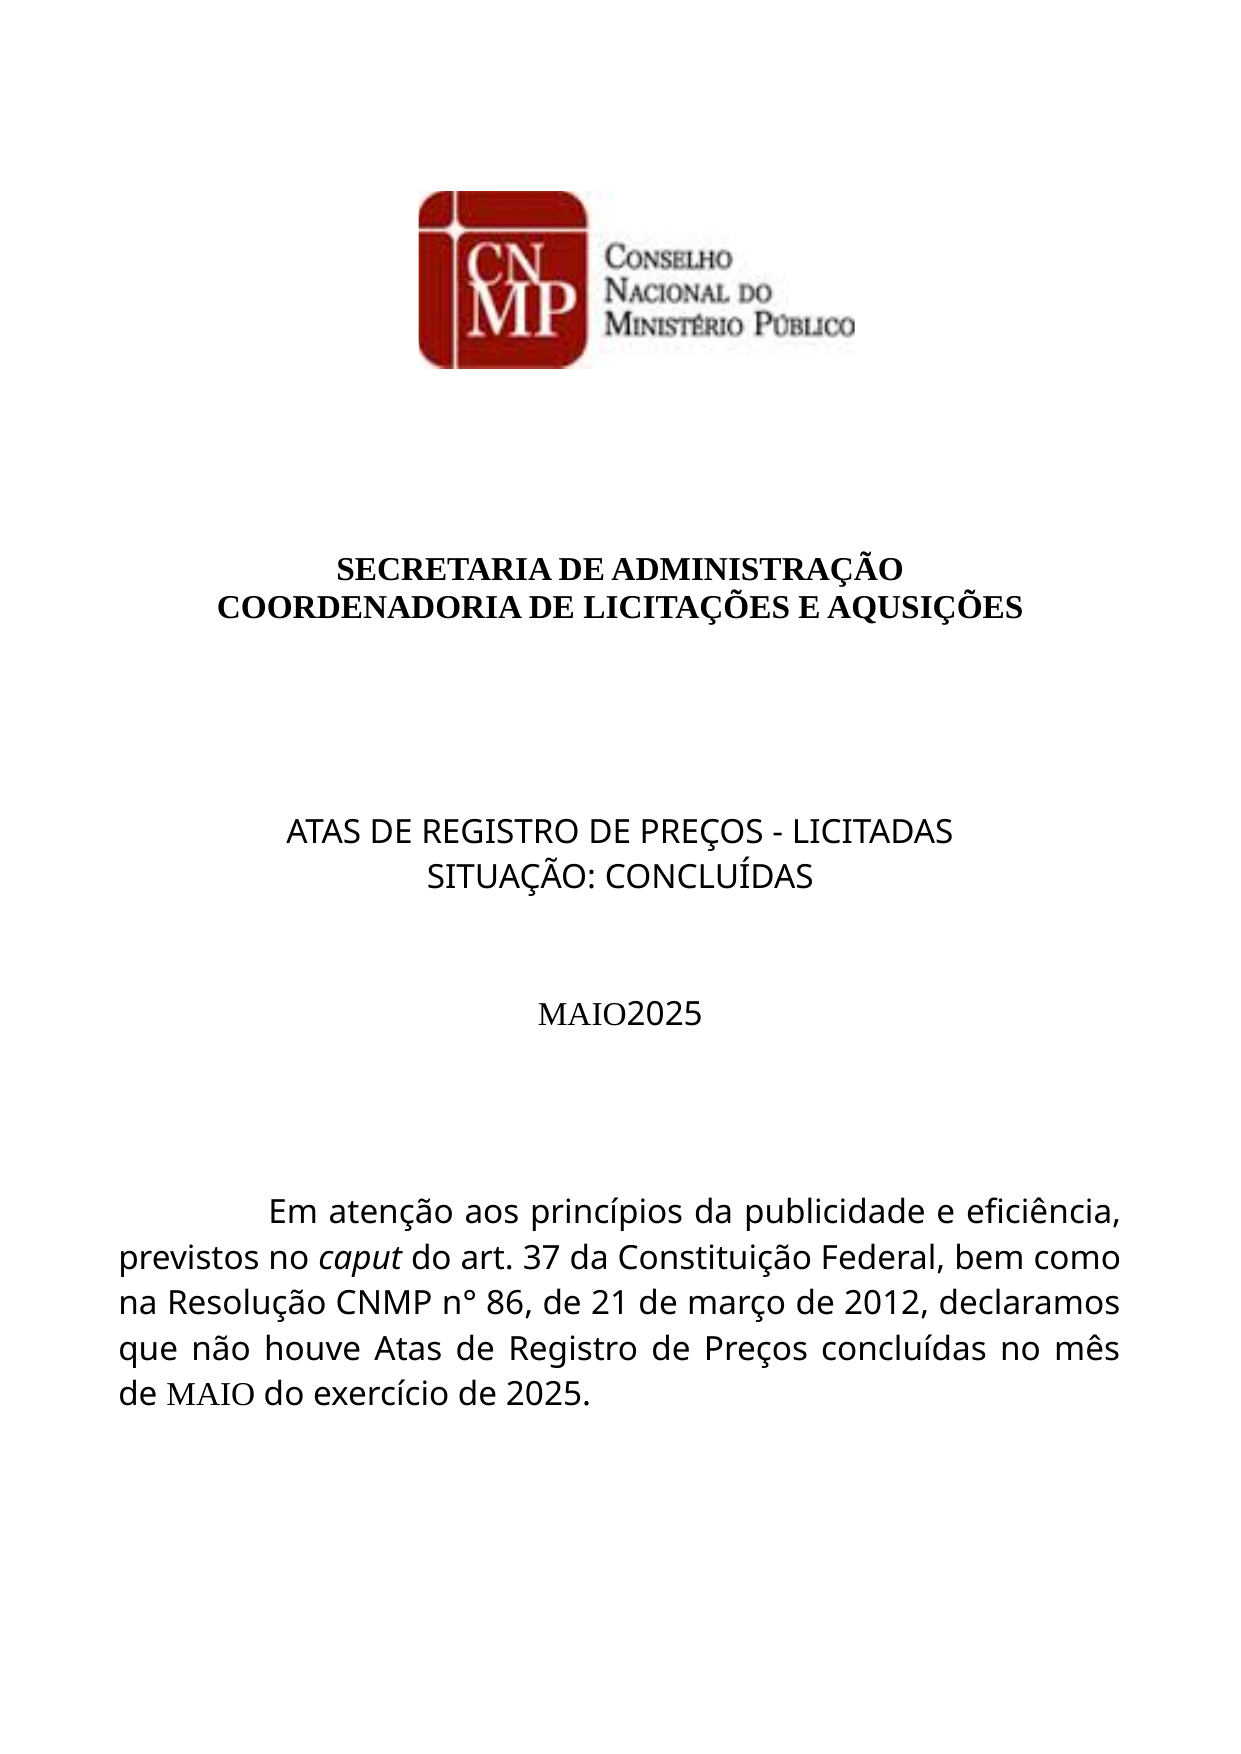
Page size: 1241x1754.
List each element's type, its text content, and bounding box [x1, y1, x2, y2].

text SECRETARIA DE ADMINISTRAÇÃO [118, 549, 1122, 588]
text COORDENADORIA DE LICITAÇÕES E AQUSIÇÕES [118, 588, 1122, 626]
text Em atenção aos princípios da publicidade e eficiência, previstos no caput do art. 37 da Constituição Federal, bem como na Resolução CNMP n° 86, de 21 de março de 2012, declaramos que não houve Atas de Registro de Preços concluídas no mês de MAIO do exercício de 2025. [118, 1188, 1122, 1415]
text MAIO2025 [118, 989, 1122, 1035]
text ATAS DE REGISTRO DE PREÇOS - LICITADAS [118, 808, 1122, 853]
text SITUAÇÃO: CONCLUÍDAS [118, 853, 1122, 898]
